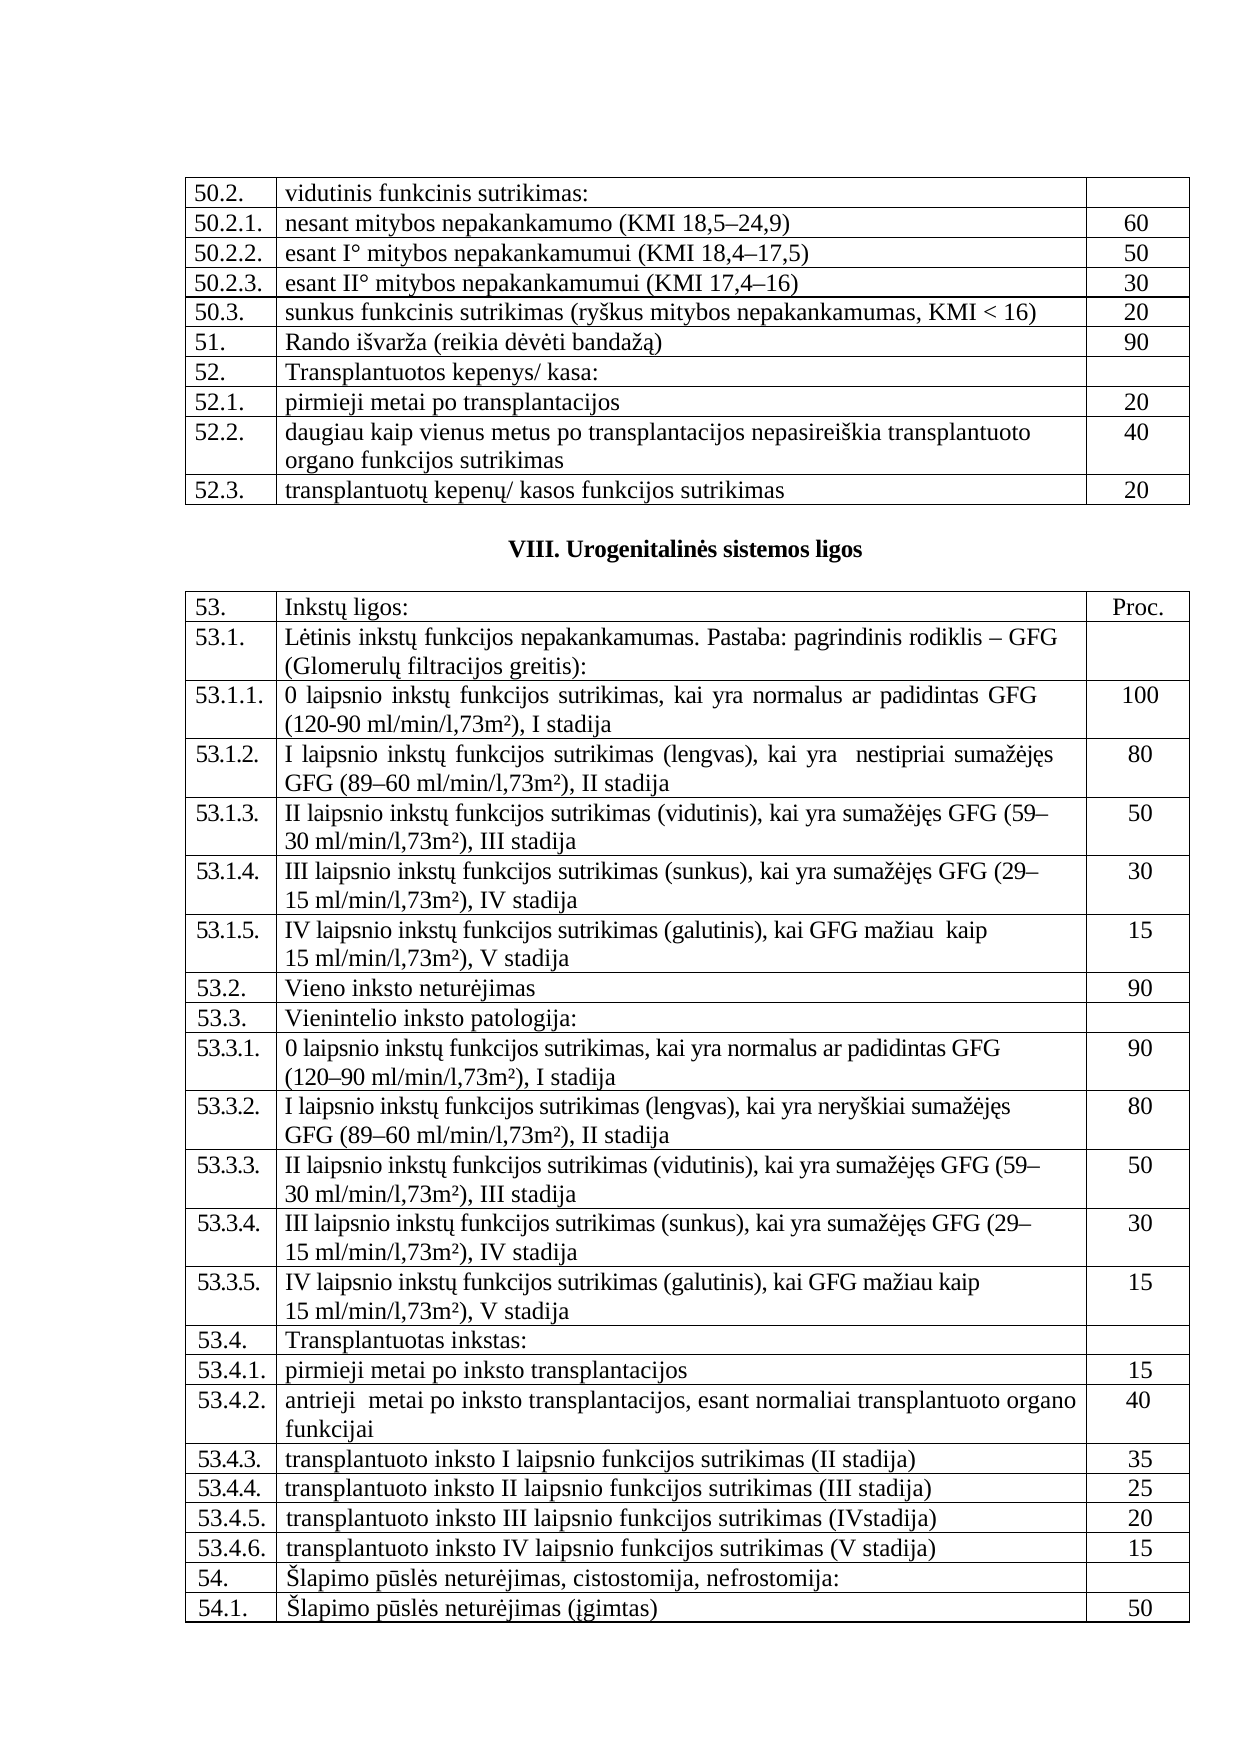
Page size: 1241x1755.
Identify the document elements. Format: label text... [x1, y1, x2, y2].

table_cell 53.4.3. [186, 1444, 276, 1472]
table_cell IV laipsnio inkstų funkcijos sutrikimas (galutinis), kai GFG mažiau kaip 15 ml/min/l,73m²), V stadija [277, 1267, 1086, 1324]
table_cell I laipsnio inkstų funkcijos sutrikimas (lengvas), kai yra neryškiai sumažėjęs GFG (89–60 ml/min/l,73m²), II stadija [277, 1091, 1086, 1149]
table_cell 0 laipsnio inkstų funkcijos sutrikimas, kai yra normalus ar padidintas GFG (120-90 ml/min/l,73m²), I stadija [277, 681, 1086, 738]
table_cell 25 [1087, 1474, 1189, 1502]
table_cell Rando išvarža (reikia dėvėti bandažą) [277, 327, 1086, 356]
table_cell 50 [1087, 238, 1189, 267]
table_cell 52. [186, 357, 276, 386]
table_cell pirmieji metai po inksto transplantacijos [277, 1355, 1086, 1384]
table_cell 53.1. [186, 622, 276, 679]
table_cell Šlapimo pūslės neturėjimas, cistostomija, nefrostomija: [277, 1563, 1086, 1592]
table_cell transplantuoto inksto I laipsnio funkcijos sutrikimas (II stadija) [277, 1444, 1086, 1472]
table_cell 40 [1087, 417, 1189, 474]
table_cell 53.4.2. [186, 1385, 276, 1443]
table_cell 40 [1087, 1385, 1189, 1443]
table_cell Lėtinis inkstų funkcijos nepakankamumas. Pastaba: pagrindinis rodiklis – GFG (Glomerulų filtracijos greitis): [277, 622, 1086, 679]
table_cell 15 [1087, 1355, 1189, 1384]
table_cell transplantuoto inksto IV laipsnio funkcijos sutrikimas (V stadija) [277, 1533, 1086, 1562]
table_cell 54. [186, 1563, 276, 1592]
table_cell pirmieji metai po transplantacijos [277, 387, 1086, 416]
table_cell 90 [1087, 973, 1189, 1002]
table_cell transplantuoto inksto II laipsnio funkcijos sutrikimas (III stadija) [277, 1474, 1086, 1502]
table_cell [1087, 357, 1189, 386]
table_cell 53.3.3. [186, 1150, 276, 1207]
table_cell 53.3.4. [186, 1209, 276, 1266]
table_cell Transplantuotos kepenys/ kasa: [277, 357, 1086, 386]
table_cell 50.3. [186, 298, 276, 326]
table_cell 20 [1087, 298, 1189, 326]
table_cell 30 [1087, 1209, 1189, 1266]
table_cell 53.1.4. [186, 856, 276, 914]
table_cell 53.3.1. [186, 1033, 276, 1090]
table_cell 53.2. [186, 973, 276, 1002]
table_cell 53.1.1. [186, 681, 276, 738]
table_cell 50.2.3. [186, 268, 276, 296]
table_header Inkstų ligos: [277, 592, 1086, 621]
table_cell Vienintelio inksto patologija: [277, 1003, 1086, 1032]
table_cell 53.1.5. [186, 915, 276, 972]
table_cell [1087, 622, 1189, 679]
table_cell I laipsnio inkstų funkcijos sutrikimas (lengvas), kai yra nestipriai sumažėjęs GFG (89–60 ml/min/l,73m²), II stadija [277, 739, 1086, 797]
table_cell II laipsnio inkstų funkcijos sutrikimas (vidutinis), kai yra sumažėjęs GFG (59–30 ml/min/l,73m²), III stadija [277, 1150, 1086, 1207]
table_cell 20 [1087, 475, 1189, 504]
table_cell 53.4. [186, 1326, 276, 1354]
table_cell 50.2.2. [186, 238, 276, 267]
table_cell 50 [1087, 1150, 1189, 1207]
text VIII. Urogenitalinės sistemos ligos [189, 534, 1181, 562]
table_cell Šlapimo pūslės neturėjimas (įgimtas) [277, 1593, 1086, 1621]
table_cell 51. [186, 327, 276, 356]
table_cell 50 [1087, 798, 1189, 855]
table_cell 53.1.2. [186, 739, 276, 797]
table_cell 30 [1087, 268, 1189, 296]
table_cell 53.3.5. [186, 1267, 276, 1324]
table_cell sunkus funkcinis sutrikimas (ryškus mitybos nepakankamumas, KMI < 16) [277, 298, 1086, 326]
table_header Proc. [1087, 592, 1189, 621]
table_cell [1087, 1563, 1189, 1592]
table_cell 53.4.4. [186, 1474, 276, 1502]
table_cell 53.3.2. [186, 1091, 276, 1149]
table_cell [1087, 1326, 1189, 1354]
table_cell nesant mitybos nepakankamumo (KMI 18,5–24,9) [277, 208, 1086, 237]
table_header 53. [186, 592, 276, 621]
table_cell 50 [1087, 1593, 1189, 1621]
table_cell 90 [1087, 327, 1189, 356]
table_cell 15 [1087, 915, 1189, 972]
table_cell 52.1. [186, 387, 276, 416]
table_cell esant I° mitybos nepakankamumui (KMI 18,4–17,5) [277, 238, 1086, 267]
table_cell 80 [1087, 739, 1189, 797]
table_cell 53.3. [186, 1003, 276, 1032]
table_cell III laipsnio inkstų funkcijos sutrikimas (sunkus), kai yra sumažėjęs GFG (29–15 ml/min/l,73m²), IV stadija [277, 856, 1086, 914]
table_cell 20 [1087, 387, 1189, 416]
table_cell IV laipsnio inkstų funkcijos sutrikimas (galutinis), kai GFG mažiau kaip 15 ml/min/l,73m²), V stadija [277, 915, 1086, 972]
table_cell II laipsnio inkstų funkcijos sutrikimas (vidutinis), kai yra sumažėjęs GFG (59–30 ml/min/l,73m²), III stadija [277, 798, 1086, 855]
table_cell transplantuoto inksto III laipsnio funkcijos sutrikimas (IVstadija) [277, 1503, 1086, 1532]
table_cell [1087, 178, 1189, 207]
table_cell 20 [1087, 1503, 1189, 1532]
table_cell 52.2. [186, 417, 276, 474]
table_cell 54.1. [186, 1593, 276, 1621]
table_cell transplantuotų kepenų/ kasos funkcijos sutrikimas [277, 475, 1086, 504]
table_cell 60 [1087, 208, 1189, 237]
table_cell 53.4.1. [186, 1355, 276, 1384]
table_cell daugiau kaip vienus metus po transplantacijos nepasireiškia transplantuoto organo funkcijos sutrikimas [277, 417, 1086, 474]
table_cell Transplantuotas inkstas: [277, 1326, 1086, 1354]
table_cell 53.4.6. [186, 1533, 276, 1562]
table_cell [1087, 1003, 1189, 1032]
table_cell Vieno inksto neturėjimas [277, 973, 1086, 1002]
table_cell 90 [1087, 1033, 1189, 1090]
table_cell 100 [1087, 681, 1189, 738]
table_cell 53.4.5. [186, 1503, 276, 1532]
table_cell III laipsnio inkstų funkcijos sutrikimas (sunkus), kai yra sumažėjęs GFG (29–15 ml/min/l,73m²), IV stadija [277, 1209, 1086, 1266]
table_cell 30 [1087, 856, 1189, 914]
table_cell antrieji metai po inksto transplantacijos, esant normaliai transplantuoto organo funkcijai [277, 1385, 1086, 1443]
table_cell 15 [1087, 1267, 1189, 1324]
table_cell 53.1.3. [186, 798, 276, 855]
table_cell 52.3. [186, 475, 276, 504]
table_cell 0 laipsnio inkstų funkcijos sutrikimas, kai yra normalus ar padidintas GFG (120–90 ml/min/l,73m²), I stadija [277, 1033, 1086, 1090]
table_cell 50.2.1. [186, 208, 276, 237]
table_cell 50.2. [186, 178, 276, 207]
table_cell vidutinis funkcinis sutrikimas: [277, 178, 1086, 207]
table_cell 80 [1087, 1091, 1189, 1149]
table_cell 15 [1087, 1533, 1189, 1562]
table_cell 35 [1087, 1444, 1189, 1472]
table_cell esant II° mitybos nepakankamumui (KMI 17,4–16) [277, 268, 1086, 296]
